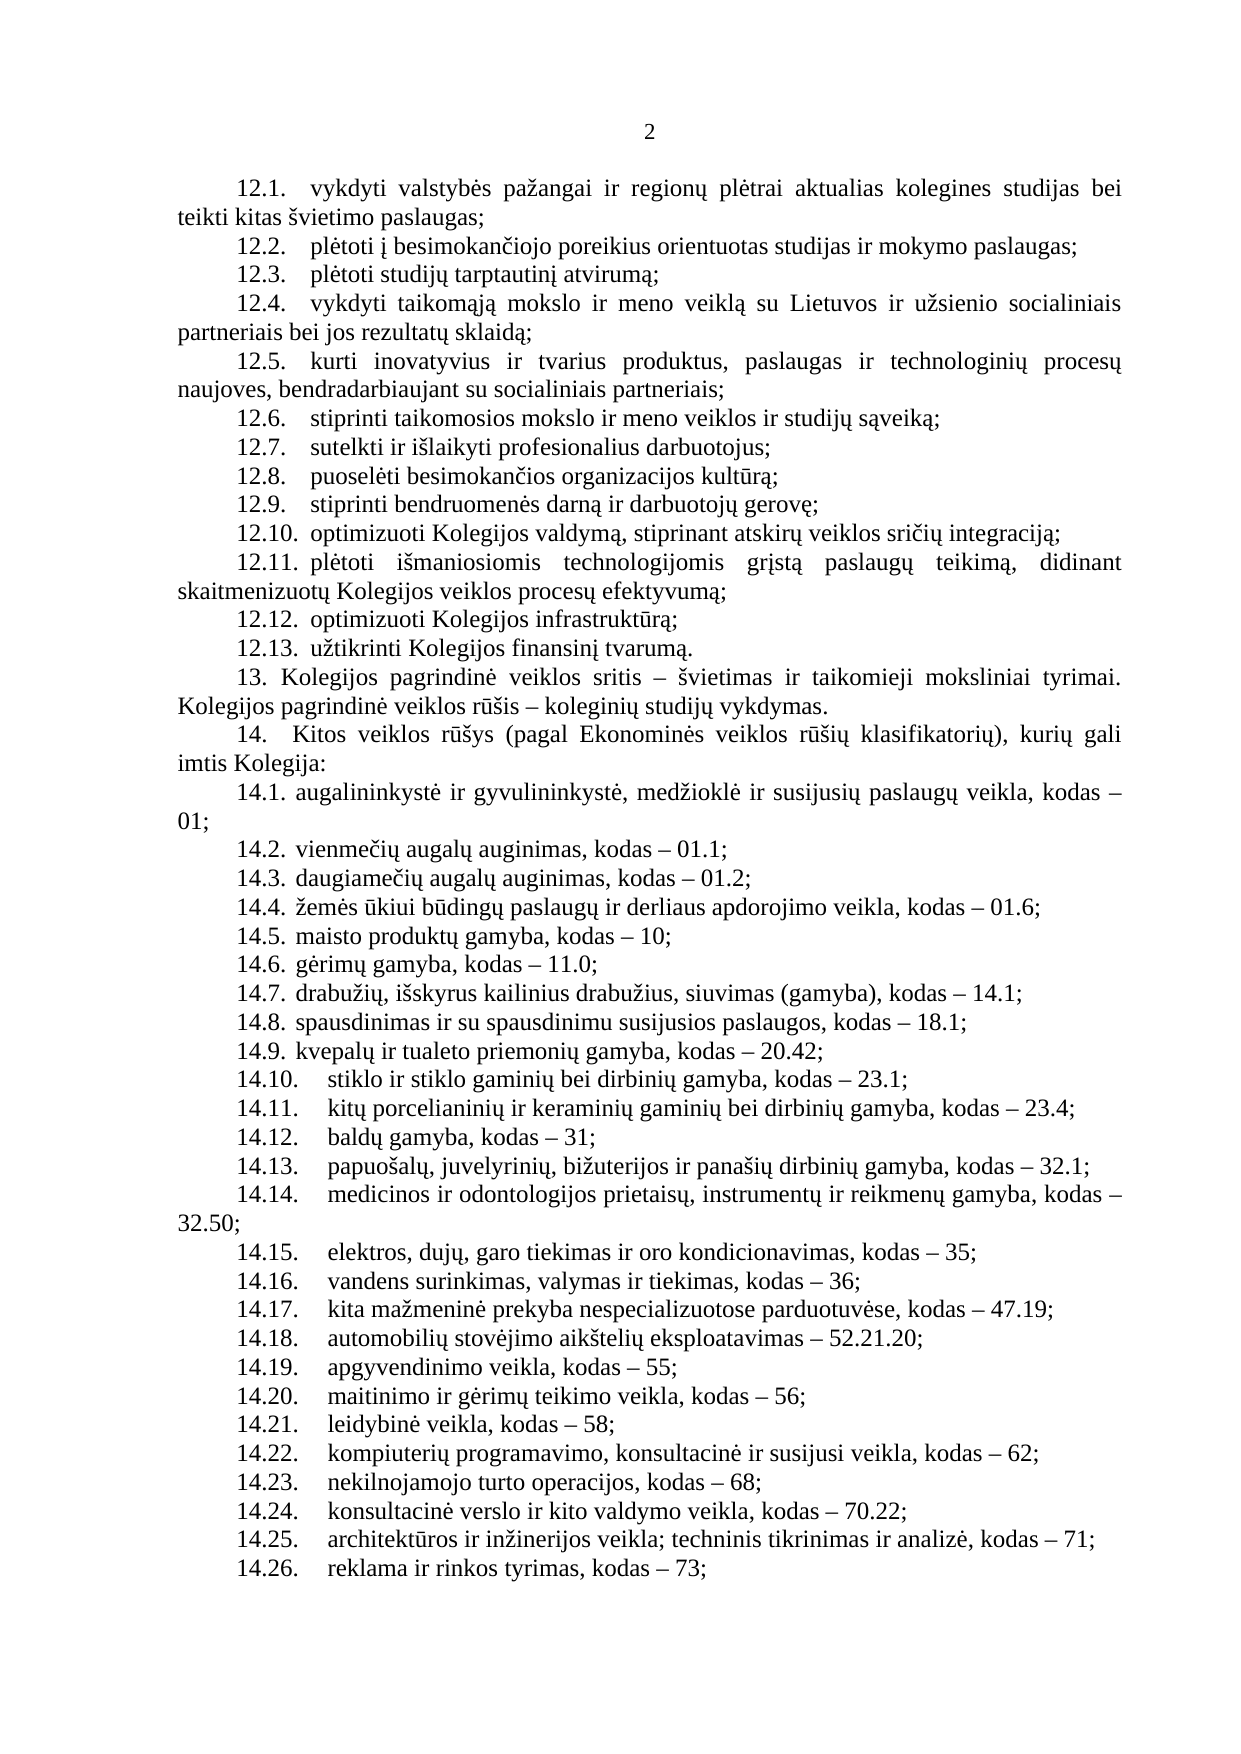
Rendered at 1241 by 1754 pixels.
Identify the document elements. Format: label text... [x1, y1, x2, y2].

text 12.3. plėtoti studijų tarptautinį atvirumą; [177, 259, 1122, 288]
text 12.7. sutelkti ir išlaikyti profesionalius darbuotojus; [177, 432, 1122, 461]
text 12.13. užtikrinti Kolegijos finansinį tvarumą. [177, 633, 1122, 662]
text 14.15. elektros, dujų, garo tiekimas ir oro kondicionavimas, kodas – 35; [177, 1237, 1122, 1266]
text 14.25. architektūros ir inžinerijos veikla; techninis tikrinimas ir analizė, kodas – 71; [177, 1524, 1122, 1553]
text 14.20. maitinimo ir gėrimų teikimo veikla, kodas – 56; [177, 1381, 1122, 1409]
text 14.5. maisto produktų gamyba, kodas – 10; [177, 921, 1122, 949]
text 12.4. vykdyti taikomąją mokslo ir meno veiklą su Lietuvos ir užsienio socialiniais partneriais bei jos rezultatų sklaidą; [177, 288, 1122, 346]
text 12.8. puoselėti besimokančios organizacijos kultūrą; [177, 461, 1122, 489]
text 14.22. kompiuterių programavimo, konsultacinė ir susijusi veikla, kodas – 62; [177, 1438, 1122, 1467]
text 13. Kolegijos pagrindinė veiklos sritis – švietimas ir taikomieji moksliniai tyrimai. Kolegijos pagrindinė veiklos rūšis – koleginių studijų vykdymas. [177, 662, 1122, 719]
text 14.24. konsultacinė verslo ir kito valdymo veikla, kodas – 70.22; [177, 1496, 1122, 1524]
text 14.7. drabužių, išskyrus kailinius drabužius, siuvimas (gamyba), kodas – 14.1; [177, 978, 1122, 1007]
text 14.11. kitų porcelianinių ir keraminių gaminių bei dirbinių gamyba, kodas – 23.4; [177, 1093, 1122, 1122]
text 12.10. optimizuoti Kolegijos valdymą, stiprinant atskirų veiklos sričių integraciją; [177, 518, 1122, 547]
text 14.10. stiklo ir stiklo gaminių bei dirbinių gamyba, kodas – 23.1; [177, 1064, 1122, 1093]
text 12.1. vykdyti valstybės pažangai ir regionų plėtrai aktualias kolegines studijas bei teikti kitas švietimo paslaugas; [177, 173, 1122, 231]
text 14.14. medicinos ir odontologijos prietaisų, instrumentų ir reikmenų gamyba, kodas – 32.50; [177, 1179, 1122, 1237]
text 14.8. spausdinimas ir su spausdinimu susijusios paslaugos, kodas – 18.1; [177, 1007, 1122, 1036]
text 14.19. apgyvendinimo veikla, kodas – 55; [177, 1352, 1122, 1381]
text 14.9. kvepalų ir tualeto priemonių gamyba, kodas – 20.42; [177, 1036, 1122, 1064]
text 14.3. daugiamečių augalų auginimas, kodas – 01.2; [177, 863, 1122, 892]
text 14.18. automobilių stovėjimo aikštelių eksploatavimas – 52.21.20; [177, 1323, 1122, 1352]
text 14.1. augalininkystė ir gyvulininkystė, medžioklė ir susijusių paslaugų veikla, kodas – 01; [177, 777, 1122, 834]
text 14.23. nekilnojamojo turto operacijos, kodas – 68; [177, 1467, 1122, 1496]
text 14.21. leidybinė veikla, kodas – 58; [177, 1409, 1122, 1438]
text 14.2. vienmečių augalų auginimas, kodas – 01.1; [177, 834, 1122, 863]
text 14.17. kita mažmeninė prekyba nespecializuotose parduotuvėse, kodas – 47.19; [177, 1294, 1122, 1323]
text 14.6. gėrimų gamyba, kodas – 11.0; [177, 949, 1122, 978]
text 14.12. baldų gamyba, kodas – 31; [177, 1122, 1122, 1151]
text 12.11. plėtoti išmaniosiomis technologijomis grįstą paslaugų teikimą, didinant skaitmenizuotų Kolegijos veiklos procesų efektyvumą; [177, 547, 1122, 604]
text 12.5. kurti inovatyvius ir tvarius produktus, paslaugas ir technologinių procesų naujoves, bendradarbiaujant su socialiniais partneriais; [177, 346, 1122, 403]
text 14.26. reklama ir rinkos tyrimas, kodas – 73; [177, 1553, 1122, 1582]
text 12.6. stiprinti taikomosios mokslo ir meno veiklos ir studijų sąveiką; [177, 403, 1122, 432]
text 12.12. optimizuoti Kolegijos infrastruktūrą; [177, 604, 1122, 633]
text 14.16. vandens surinkimas, valymas ir tiekimas, kodas – 36; [177, 1266, 1122, 1294]
text 12.9. stiprinti bendruomenės darną ir darbuotojų gerovę; [177, 489, 1122, 518]
text 12.2. plėtoti į besimokančiojo poreikius orientuotas studijas ir mokymo paslaugas; [177, 231, 1122, 259]
text 14. Kitos veiklos rūšys (pagal Ekonominės veiklos rūšių klasifikatorių), kurių gali imtis Kolegija: [177, 719, 1122, 777]
text 14.4. žemės ūkiui būdingų paslaugų ir derliaus apdorojimo veikla, kodas – 01.6; [177, 892, 1122, 921]
text 14.13. papuošalų, juvelyrinių, bižuterijos ir panašių dirbinių gamyba, kodas – 32.1; [177, 1151, 1122, 1179]
